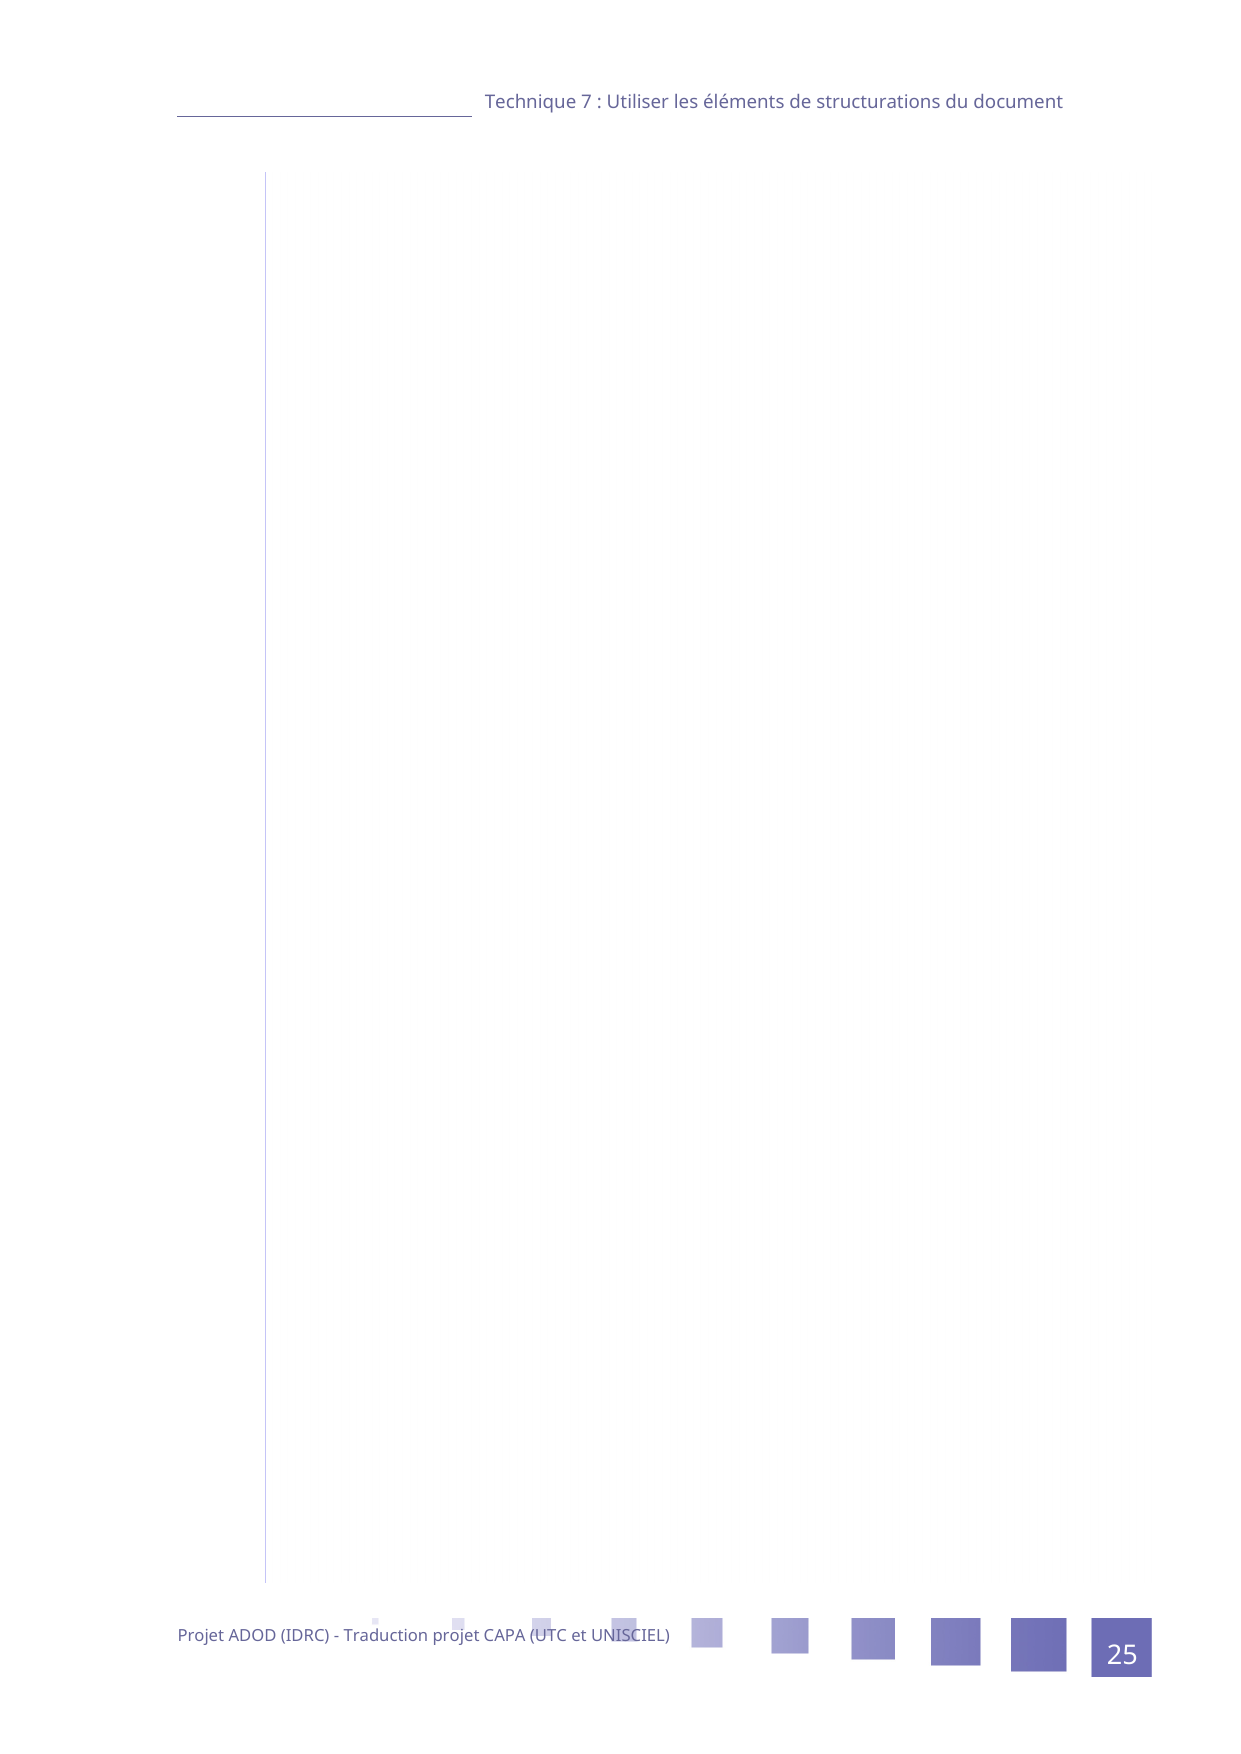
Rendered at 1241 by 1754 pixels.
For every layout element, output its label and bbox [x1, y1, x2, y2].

picture [177, 1618, 1152, 1677]
picture [265, 172, 1152, 1583]
